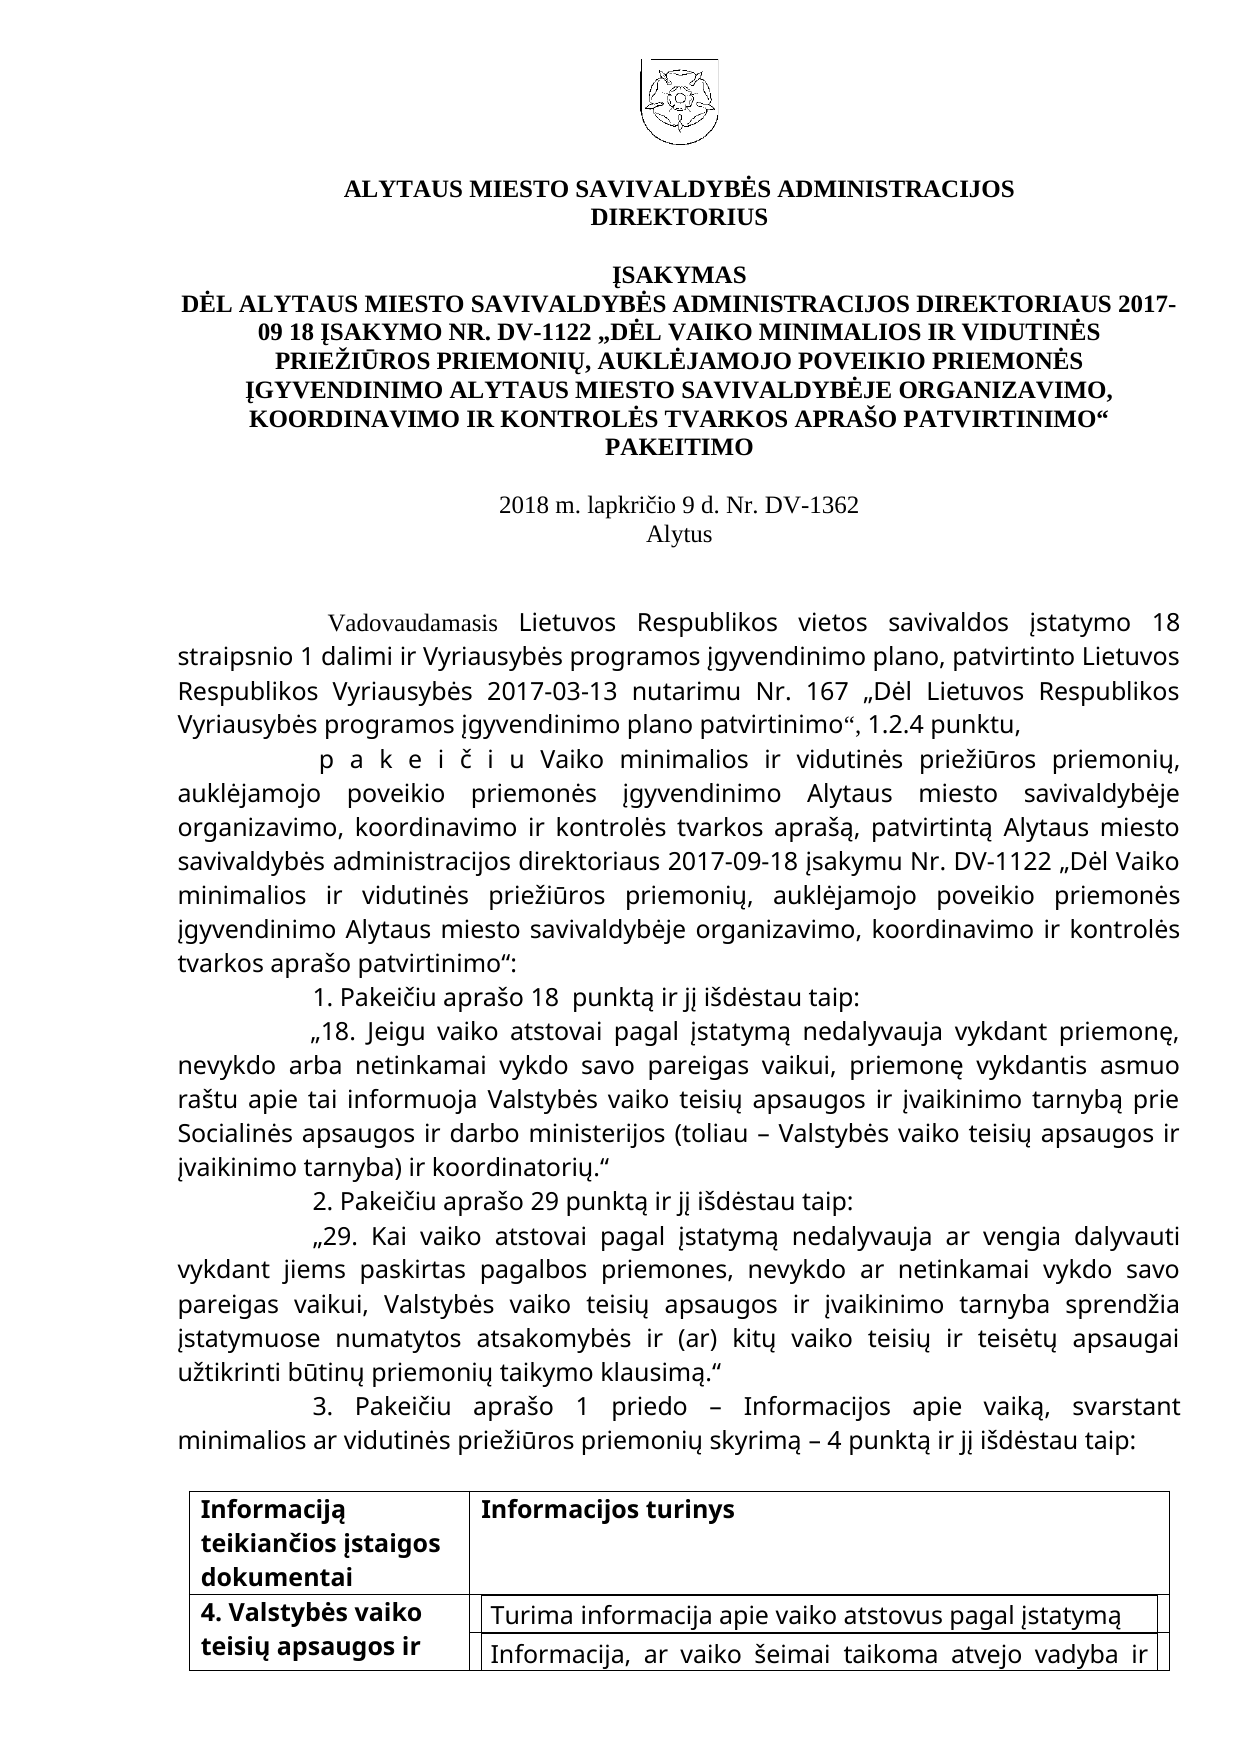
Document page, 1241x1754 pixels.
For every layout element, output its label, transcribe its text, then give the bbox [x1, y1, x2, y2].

text „18. Jeigu vaiko atstovai pagal įstatymą nedalyvauja vykdant priemonę, nevykdo arba netinkamai vykdo savo pareigas vaikui, priemonę vykdantis asmuo raštu apie tai informuoja Valstybės vaiko teisių apsaugos ir įvaikinimo tarnybą prie Socialinės apsaugos ir darbo ministerijos (toliau – Valstybės vaiko teisių apsaugos ir įvaikinimo tarnyba) ir koordinatorių.“ [177, 1014, 1181, 1184]
table_cell 4. Valstybės vaiko teisių apsaugos ir [190, 1595, 469, 1670]
text ĮSAKYMAS [177, 260, 1181, 289]
text 2. Pakeičiu aprašo 29 punktą ir jį išdėstau taip: [177, 1184, 1181, 1218]
text DĖL ALYTAUS MIESTO SAVIVALDYBĖS ADMINISTRACIJOS DIREKTORIAUS 2017-09 18 ĮSAKYMO NR. DV-1122 „DĖL VAIKO MINIMALIOS IR VIDUTINĖS PRIEŽIŪROS PRIEMONIŲ, AUKLĖJAMOJO POVEIKIO PRIEMONĖS ĮGYVENDINIMO ALYTAUS MIESTO SAVIVALDYBĖJE ORGANIZAVIMO, KOORDINAVIMO IR KONTROLĖS TVARKOS APRAŠO PATVIRTINIMO“ PAKEITIMO [177, 289, 1181, 461]
text 1. Pakeičiu aprašo 18 punktą ir jį išdėstau taip: [177, 980, 1181, 1014]
text ALYTAUS MIESTO SAVIVALDYBĖS ADMINISTRACIJOS [177, 174, 1181, 202]
text „29. Kai vaiko atstovai pagal įstatymą nedalyvauja ar vengia dalyvauti vykdant jiems paskirtas pagalbos priemones, nevykdo ar netinkamai vykdo savo pareigas vaikui, Valstybės vaiko teisių apsaugos ir įvaikinimo tarnyba sprendžia įstatymuose numatytos atsakomybės ir (ar) kitų vaiko teisių ir teisėtų apsaugai užtikrinti būtinų priemonių taikymo klausimą.“ [177, 1218, 1181, 1388]
text 3. Pakeičiu aprašo 1 priedo – Informacijos apie vaiką, svarstant minimalios ar vidutinės priežiūros priemonių skyrimą – 4 punktą ir jį išdėstau taip: [177, 1388, 1181, 1457]
table_header Informacijos turinys [470, 1492, 1169, 1594]
text DIREKTORIUS [177, 202, 1181, 231]
text Alytus [177, 519, 1181, 547]
table_cell Turima informacija apie vaiko atstovus pagal įstatymą [482, 1596, 1157, 1632]
table_cell Informacija, ar vaiko šeimai taikoma atvejo vadyba ir [482, 1634, 1157, 1670]
text 2018 m. lapkričio 9 d. Nr. DV-1362 [177, 490, 1181, 519]
text Vadovaudamasis Lietuvos Respublikos vietos savivaldos įstatymo 18 straipsnio 1 dalimi ir Vyriausybės programos įgyvendinimo plano, patvirtinto Lietuvos Respublikos Vyriausybės 2017-03-13 nutarimu Nr. 167 „Dėl Lietuvos Respublikos Vyriausybės programos įgyvendinimo plano patvirtinimo“, 1.2.4 punktu, [177, 605, 1181, 741]
text p a k e i č i u Vaiko minimalios ir vidutinės priežiūros priemonių, auklėjamojo poveikio priemonės įgyvendinimo Alytaus miesto savivaldybėje organizavimo, koordinavimo ir kontrolės tvarkos aprašą, patvirtintą Alytaus miesto savivaldybės administracijos direktoriaus 2017-09-18 įsakymu Nr. DV-1122 „Dėl Vaiko minimalios ir vidutinės priežiūros priemonių, auklėjamojo poveikio priemonės įgyvendinimo Alytaus miesto savivaldybėje organizavimo, koordinavimo ir kontrolės tvarkos aprašo patvirtinimo“: [177, 741, 1181, 980]
table_header Informaciją teikiančios įstaigos dokumentai [190, 1492, 469, 1594]
